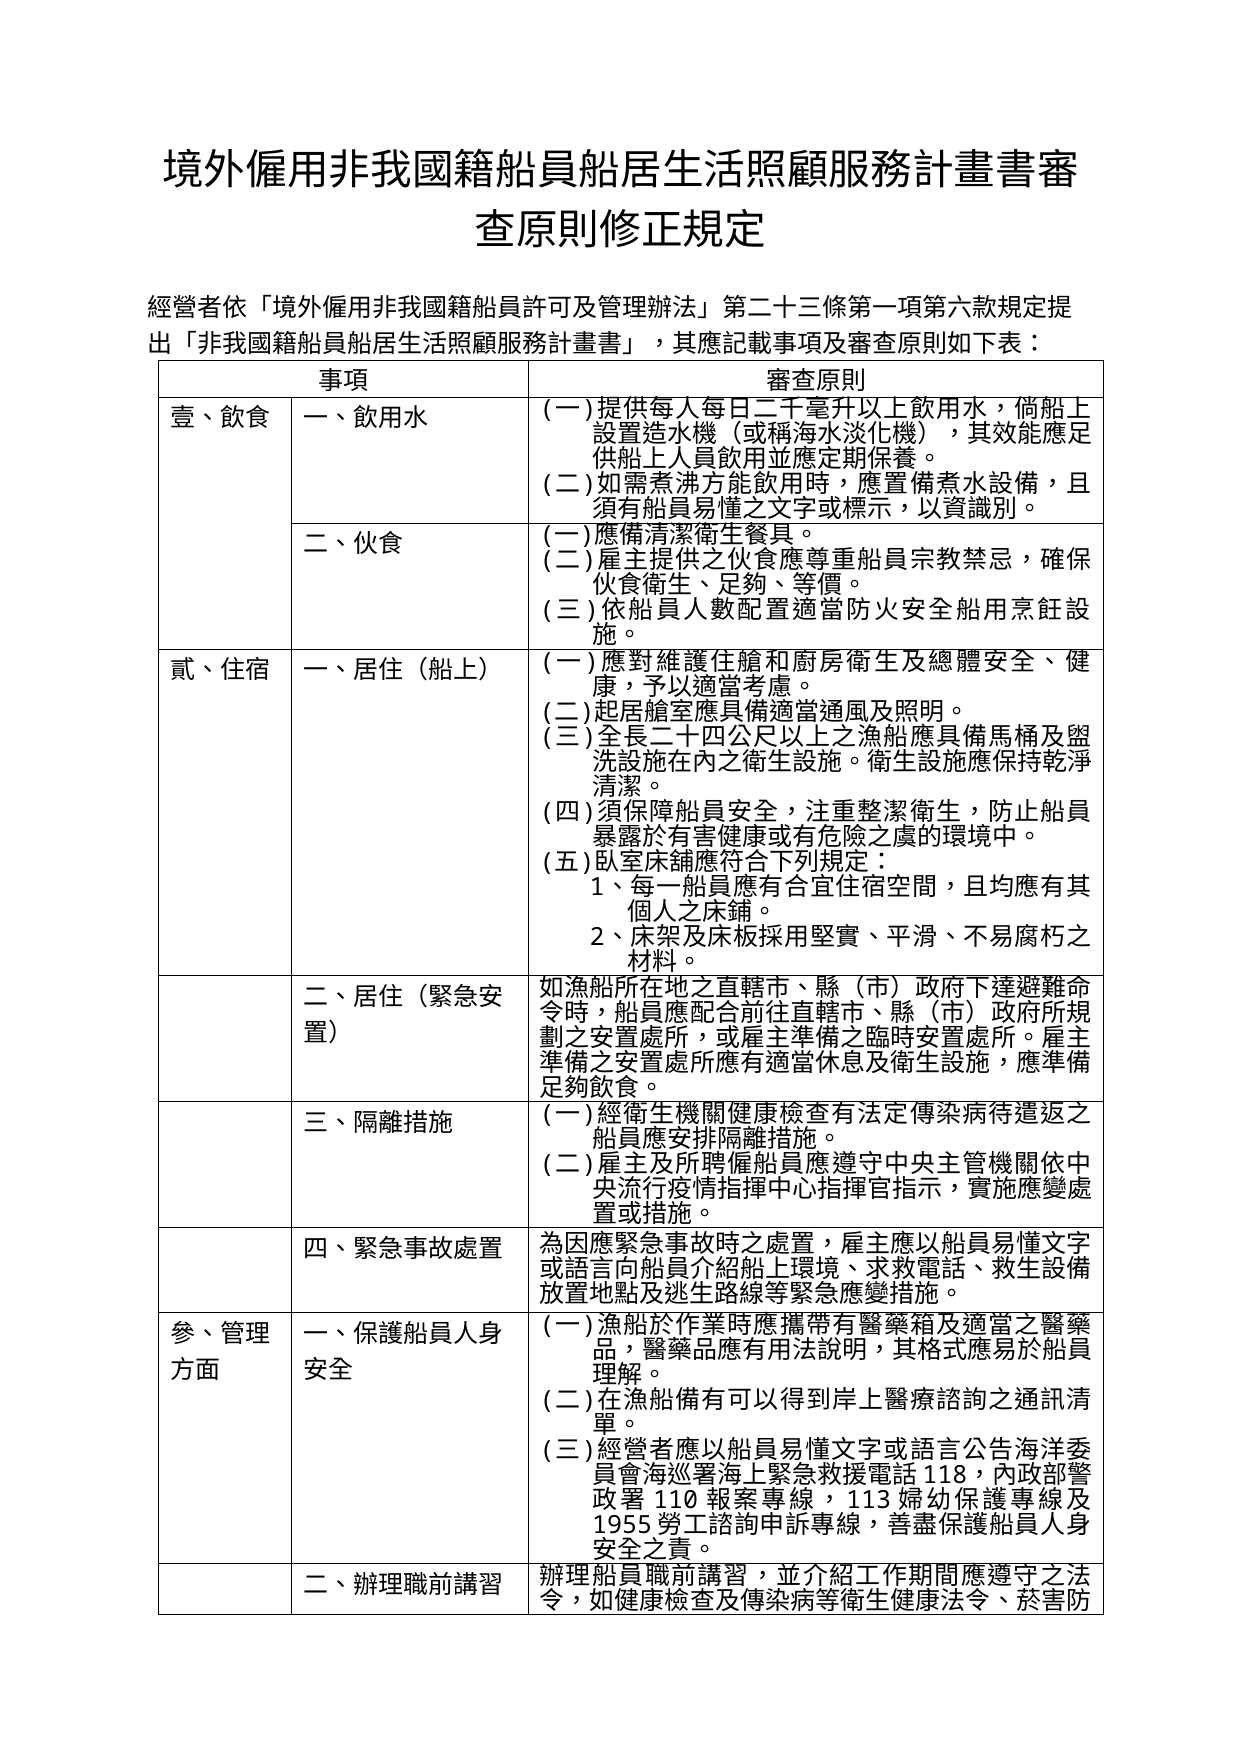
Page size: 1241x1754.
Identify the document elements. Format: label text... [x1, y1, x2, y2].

table_cell 辦理船員職前講習，並介紹工作期間應遵守之法令，如健康檢查及傳染病等衛生健康法令、菸害防 [529, 1564, 1103, 1614]
table_cell (一)經衛生機關健康檢查有法定傳染病待遣返之船員應安排隔離措施。 (二)雇主及所聘僱船員應遵守中央主管機關依中央流行疫情指揮中心指揮官指示，實施應變處置或措施。 [529, 1102, 1103, 1227]
table_cell 壹、飲食 [159, 398, 291, 649]
table_cell (一)應對維護住艙和廚房衛生及總體安全、健康，予以適當考慮。 (二)起居艙室應具備適當通風及照明。 (三)全長二十四公尺以上之漁船應具備馬桶及盥洗設施在內之衛生設施。衛生設施應保持乾淨清潔。 (四)須保障船員安全，注重整潔衛生，防止船員暴露於有害健康或有危險之虞的環境中。 (五)臥室床舖應符合下列規定： 1、每一船員應有合宜住宿空間，且均應有其個人之床鋪。 2、床架及床板採用堅實、平滑、不易腐朽之材料。 [529, 650, 1103, 975]
table_cell 二、居住（緊急安置） [292, 976, 528, 1101]
table_cell (一)應備清潔衛生餐具。 (二)雇主提供之伙食應尊重船員宗教禁忌，確保伙食衛生、足夠、等價。 (三)依船員人數配置適當防火安全船用烹飪設施。 [529, 524, 1103, 649]
table_cell [159, 1228, 291, 1312]
table_cell (一)漁船於作業時應攜帶有醫藥箱及適當之醫藥品，醫藥品應有用法說明，其格式應易於船員理解。 (二)在漁船備有可以得到岸上醫療諮詢之通訊清單。 (三)經營者應以船員易懂文字或語言公告海洋委員會海巡署海上緊急救援電話118，內政部警政署110報案專線，113婦幼保護專線及1955勞工諮詢申訴專線，善盡保護船員人身安全之責。 [529, 1313, 1103, 1563]
table_cell 一、飲用水 [292, 398, 528, 523]
table_cell 為因應緊急事故時之處置，雇主應以船員易懂文字或語言向船員介紹船上環境、求救電話、救生設備放置地點及逃生路線等緊急應變措施。 [529, 1228, 1103, 1312]
table_cell 四、緊急事故處置 [292, 1228, 528, 1312]
table_cell 一、保護船員人身安全 [292, 1313, 528, 1563]
table_cell 二、伙食 [292, 524, 528, 649]
table_header 事項 [159, 361, 528, 397]
table_cell 三、隔離措施 [292, 1102, 528, 1227]
table_cell [159, 976, 291, 1101]
text 境外僱用非我國籍船員船居生活照顧服務計畫書審查原則修正規定 [148, 136, 1092, 256]
table_header 審查原則 [529, 361, 1103, 397]
table_cell 二、辦理職前講習 [292, 1564, 528, 1614]
table_cell 如漁船所在地之直轄市、縣（市）政府下達避難命令時，船員應配合前往直轄市、縣（市）政府所規劃之安置處所，或雇主準備之臨時安置處所。雇主準備之安置處所應有適當休息及衛生設施，應準備足夠飲食。 [529, 976, 1103, 1101]
table_cell 一、居住（船上） [292, 650, 528, 975]
text 經營者依「境外僱用非我國籍船員許可及管理辦法」第二十三條第一項第六款規定提出「非我國籍船員船居生活照顧服務計畫書」，其應記載事項及審查原則如下表： [148, 287, 1092, 359]
table_cell [159, 1564, 291, 1614]
table_cell [159, 1102, 291, 1227]
table_cell 參、管理方面 [159, 1313, 291, 1563]
table_cell 貳、住宿 [159, 650, 291, 975]
table_cell (一)提供每人每日二千毫升以上飲用水，倘船上設置造水機（或稱海水淡化機），其效能應足供船上人員飲用並應定期保養。 (二)如需煮沸方能飲用時，應置備煮水設備，且須有船員易懂之文字或標示，以資識別。 [529, 398, 1103, 523]
